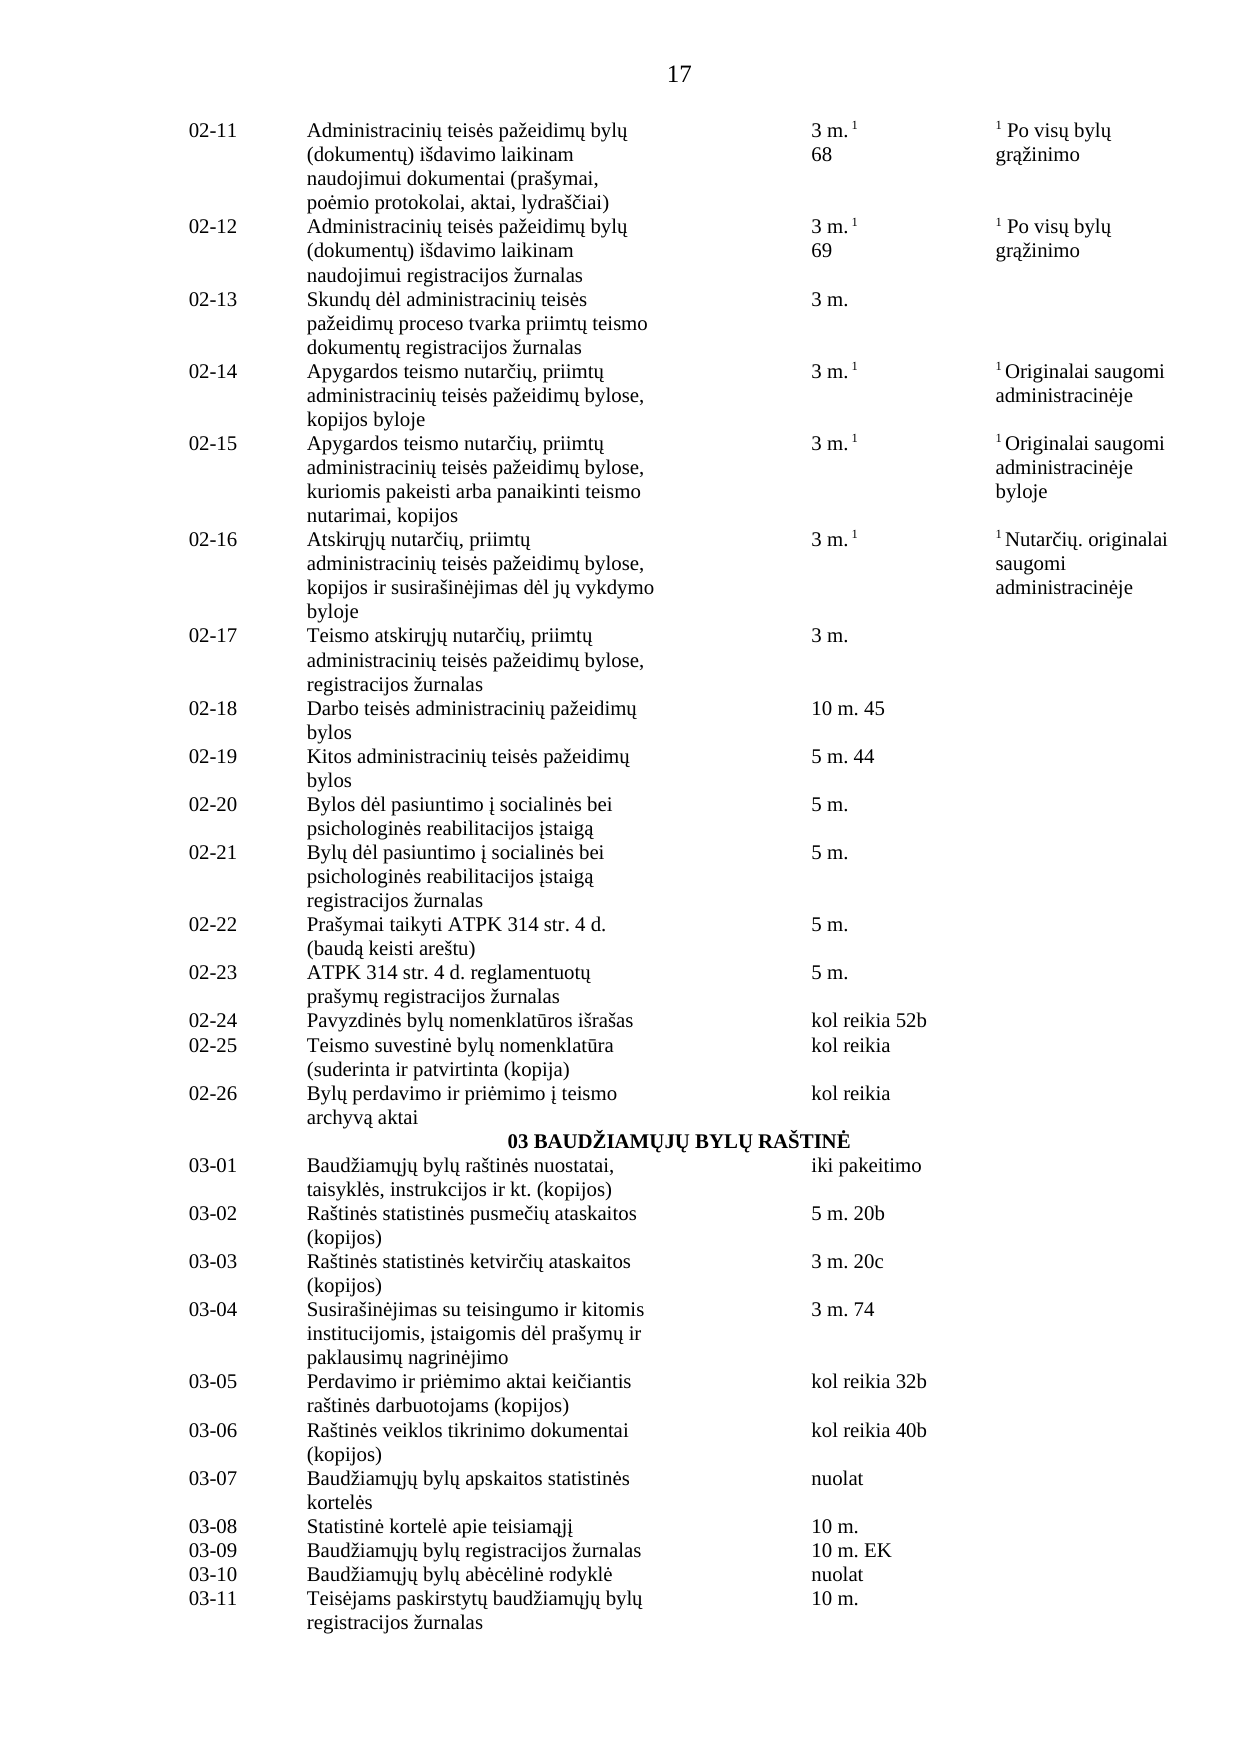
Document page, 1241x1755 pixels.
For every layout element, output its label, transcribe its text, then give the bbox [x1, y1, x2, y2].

table_cell [984, 1586, 1181, 1634]
table_cell 5 m. [800, 960, 984, 1008]
table_cell 02-18 [177, 696, 295, 744]
table_cell [669, 1249, 800, 1297]
table_cell nuolat [800, 1466, 984, 1514]
table_cell Bylų dėl pasiuntimo į socialinės bei psichologinės reabilitacijos įstaigą registracijos žurnalas [295, 840, 669, 912]
table_cell [669, 1466, 800, 1514]
table_cell 3 m. 1 69 [800, 214, 984, 287]
table_cell [669, 1033, 800, 1081]
table_cell [984, 1201, 1181, 1249]
table_cell Raštinės statistinės pusmečių ataskaitos (kopijos) [295, 1201, 669, 1249]
table_cell [984, 1249, 1181, 1297]
table_cell 1 Po visų bylų grąžinimo [984, 214, 1181, 287]
table_cell 03-04 [177, 1297, 295, 1369]
table_cell Darbo teisės administracinių pažeidimų bylos [295, 696, 669, 744]
table_cell [984, 792, 1181, 840]
table_cell [669, 527, 800, 623]
table_cell 3 m. 1 68 [800, 118, 984, 214]
table_cell 02-24 [177, 1009, 295, 1032]
table_cell 3 m. 1 [800, 431, 984, 527]
table_cell 10 m. EK [800, 1538, 984, 1562]
table_cell 3 m. 1 [800, 527, 984, 623]
table_cell [669, 744, 800, 792]
table_cell kol reikia 40b [800, 1418, 984, 1466]
table_cell kol reikia 32b [800, 1369, 984, 1417]
table_cell Atskirųjų nutarčių, priimtų administracinių teisės pažeidimų bylose, kopijos ir susirašinėjimas dėl jų vykdymo byloje [295, 527, 669, 623]
table_cell Baudžiamųjų bylų raštinės nuostatai, taisyklės, instrukcijos ir kt. (kopijos) [295, 1153, 669, 1201]
table_cell 3 m. 20c [800, 1249, 984, 1297]
table_cell Perdavimo ir priėmimo aktai keičiantis raštinės darbuotojams (kopijos) [295, 1369, 669, 1417]
table_cell Raštinės statistinės ketvirčių ataskaitos (kopijos) [295, 1249, 669, 1297]
table_cell 10 m. [800, 1514, 984, 1538]
table_cell Teismo atskirųjų nutarčių, priimtų administracinių teisės pažeidimų bylose, registracijos žurnalas [295, 624, 669, 696]
table_cell 03-05 [177, 1369, 295, 1417]
table_cell 02-21 [177, 840, 295, 912]
table_cell [669, 431, 800, 527]
table_cell Susirašinėjimas su teisingumo ir kitomis institucijomis, įstaigomis dėl prašymų ir paklausimų nagrinėjimo [295, 1297, 669, 1369]
table_cell [669, 1562, 800, 1586]
table_cell [984, 840, 1181, 912]
table_cell [669, 1081, 800, 1129]
table_cell kol reikia [800, 1081, 984, 1129]
table_cell 1 Originalai saugomi administracinėje byloje [984, 431, 1181, 527]
table_cell [984, 1153, 1181, 1201]
table_cell 03-08 [177, 1514, 295, 1538]
table_cell Teismo suvestinė bylų nomenklatūra (suderinta ir patvirtinta (kopija) [295, 1033, 669, 1081]
table_cell [984, 1369, 1181, 1417]
table_cell [984, 1514, 1181, 1538]
table_cell 5 m. [800, 840, 984, 912]
table_cell [669, 1297, 800, 1369]
table_cell Pavyzdinės bylų nomenklatūros išrašas [295, 1009, 669, 1032]
table_cell Baudžiamųjų bylų abėcėlinė rodyklė [295, 1562, 669, 1586]
table_cell 02-11 [177, 118, 295, 214]
table_cell Raštinės veiklos tikrinimo dokumentai (kopijos) [295, 1418, 669, 1466]
table_cell [669, 1369, 800, 1417]
table_cell Statistinė kortelė apie teisiamąjį [295, 1514, 669, 1538]
table_cell [669, 1514, 800, 1538]
table_cell [984, 287, 1181, 359]
table_cell [669, 696, 800, 744]
table_cell 02-19 [177, 744, 295, 792]
table_cell [669, 1418, 800, 1466]
table_cell [984, 1009, 1181, 1032]
table_cell 02-14 [177, 359, 295, 431]
table_cell [669, 1538, 800, 1562]
table_cell [984, 624, 1181, 696]
table_cell Bylų perdavimo ir priėmimo į teismo archyvą aktai [295, 1081, 669, 1129]
table_cell 3 m. [800, 624, 984, 696]
table_cell [984, 1033, 1181, 1081]
table_cell 02-17 [177, 624, 295, 696]
table_cell 02-22 [177, 912, 295, 960]
table_cell [984, 1562, 1181, 1586]
table_cell 03-11 [177, 1586, 295, 1634]
table_cell iki pakeitimo [800, 1153, 984, 1201]
table_cell 1 Po visų bylų grąžinimo [984, 118, 1181, 214]
table_cell [984, 912, 1181, 960]
table_cell [984, 1081, 1181, 1129]
table_cell 3 m. 1 [800, 359, 984, 431]
table_cell [669, 792, 800, 840]
table_cell [669, 624, 800, 696]
table_cell 03-06 [177, 1418, 295, 1466]
table_cell [669, 359, 800, 431]
table_cell kol reikia [800, 1033, 984, 1081]
table_cell [984, 1297, 1181, 1369]
table_cell 3 m. [800, 287, 984, 359]
table_cell [669, 214, 800, 287]
table_cell 03-01 [177, 1153, 295, 1201]
table_cell [669, 912, 800, 960]
table_cell 02-26 [177, 1081, 295, 1129]
table_cell [984, 744, 1181, 792]
table_cell 03-07 [177, 1466, 295, 1514]
table_cell Baudžiamųjų bylų apskaitos statistinės kortelės [295, 1466, 669, 1514]
table_cell [669, 1201, 800, 1249]
table_cell Baudžiamųjų bylų registracijos žurnalas [295, 1538, 669, 1562]
table_cell 03-03 [177, 1249, 295, 1297]
table_cell Administracinių teisės pažeidimų bylų (dokumentų) išdavimo laikinam naudojimui dokumentai (prašymai, poėmio protokolai, aktai, lydraščiai) [295, 118, 669, 214]
table_cell [669, 118, 800, 214]
table_cell [984, 960, 1181, 1008]
table_cell 1 Originalai saugomi administracinėje [984, 359, 1181, 431]
table_cell [669, 1009, 800, 1032]
table_cell [669, 287, 800, 359]
table_cell 02-25 [177, 1033, 295, 1081]
table_cell [984, 1538, 1181, 1562]
table_cell [669, 840, 800, 912]
table_cell 02-20 [177, 792, 295, 840]
table_cell [984, 1466, 1181, 1514]
table_cell 3 m. 74 [800, 1297, 984, 1369]
table_cell Prašymai taikyti ATPK 314 str. 4 d. (baudą keisti areštu) [295, 912, 669, 960]
table_cell [984, 696, 1181, 744]
table_cell 03-09 [177, 1538, 295, 1562]
table_cell Administracinių teisės pažeidimų bylų (dokumentų) išdavimo laikinam naudojimui registracijos žurnalas [295, 214, 669, 287]
table_cell 03 BAUDŽIAMŲJŲ BYLŲ RAŠTINĖ [177, 1129, 1181, 1153]
table_cell Kitos administracinių teisės pažeidimų bylos [295, 744, 669, 792]
table_cell [669, 1586, 800, 1634]
table_cell 02-15 [177, 431, 295, 527]
table_cell 10 m. 45 [800, 696, 984, 744]
table_cell [669, 960, 800, 1008]
table_cell Bylos dėl pasiuntimo į socialinės bei psichologinės reabilitacijos įstaigą [295, 792, 669, 840]
table_cell 02-23 [177, 960, 295, 1008]
table_cell 02-16 [177, 527, 295, 623]
table_cell 10 m. [800, 1586, 984, 1634]
table_cell 5 m. [800, 792, 984, 840]
table_cell 5 m. [800, 912, 984, 960]
table_cell 03-02 [177, 1201, 295, 1249]
table_cell nuolat [800, 1562, 984, 1586]
table_cell Skundų dėl administracinių teisės pažeidimų proceso tvarka priimtų teismo dokumentų registracijos žurnalas [295, 287, 669, 359]
table_cell 03-10 [177, 1562, 295, 1586]
table_cell Apygardos teismo nutarčių, priimtų administracinių teisės pažeidimų bylose, kuriomis pakeisti arba panaikinti teismo nutarimai, kopijos [295, 431, 669, 527]
table_cell kol reikia 52b [800, 1009, 984, 1032]
table_cell 02-13 [177, 287, 295, 359]
table_cell 5 m. 44 [800, 744, 984, 792]
table_cell 1 Nutarčių. originalai saugomi administracinėje [984, 527, 1181, 623]
table_cell 5 m. 20b [800, 1201, 984, 1249]
table_cell ATPK 314 str. 4 d. reglamentuotų prašymų registracijos žurnalas [295, 960, 669, 1008]
table_cell [984, 1418, 1181, 1466]
table_cell Teisėjams paskirstytų baudžiamųjų bylų registracijos žurnalas [295, 1586, 669, 1634]
table_cell 02-12 [177, 214, 295, 287]
table_cell [669, 1153, 800, 1201]
table_cell Apygardos teismo nutarčių, priimtų administracinių teisės pažeidimų bylose, kopijos byloje [295, 359, 669, 431]
